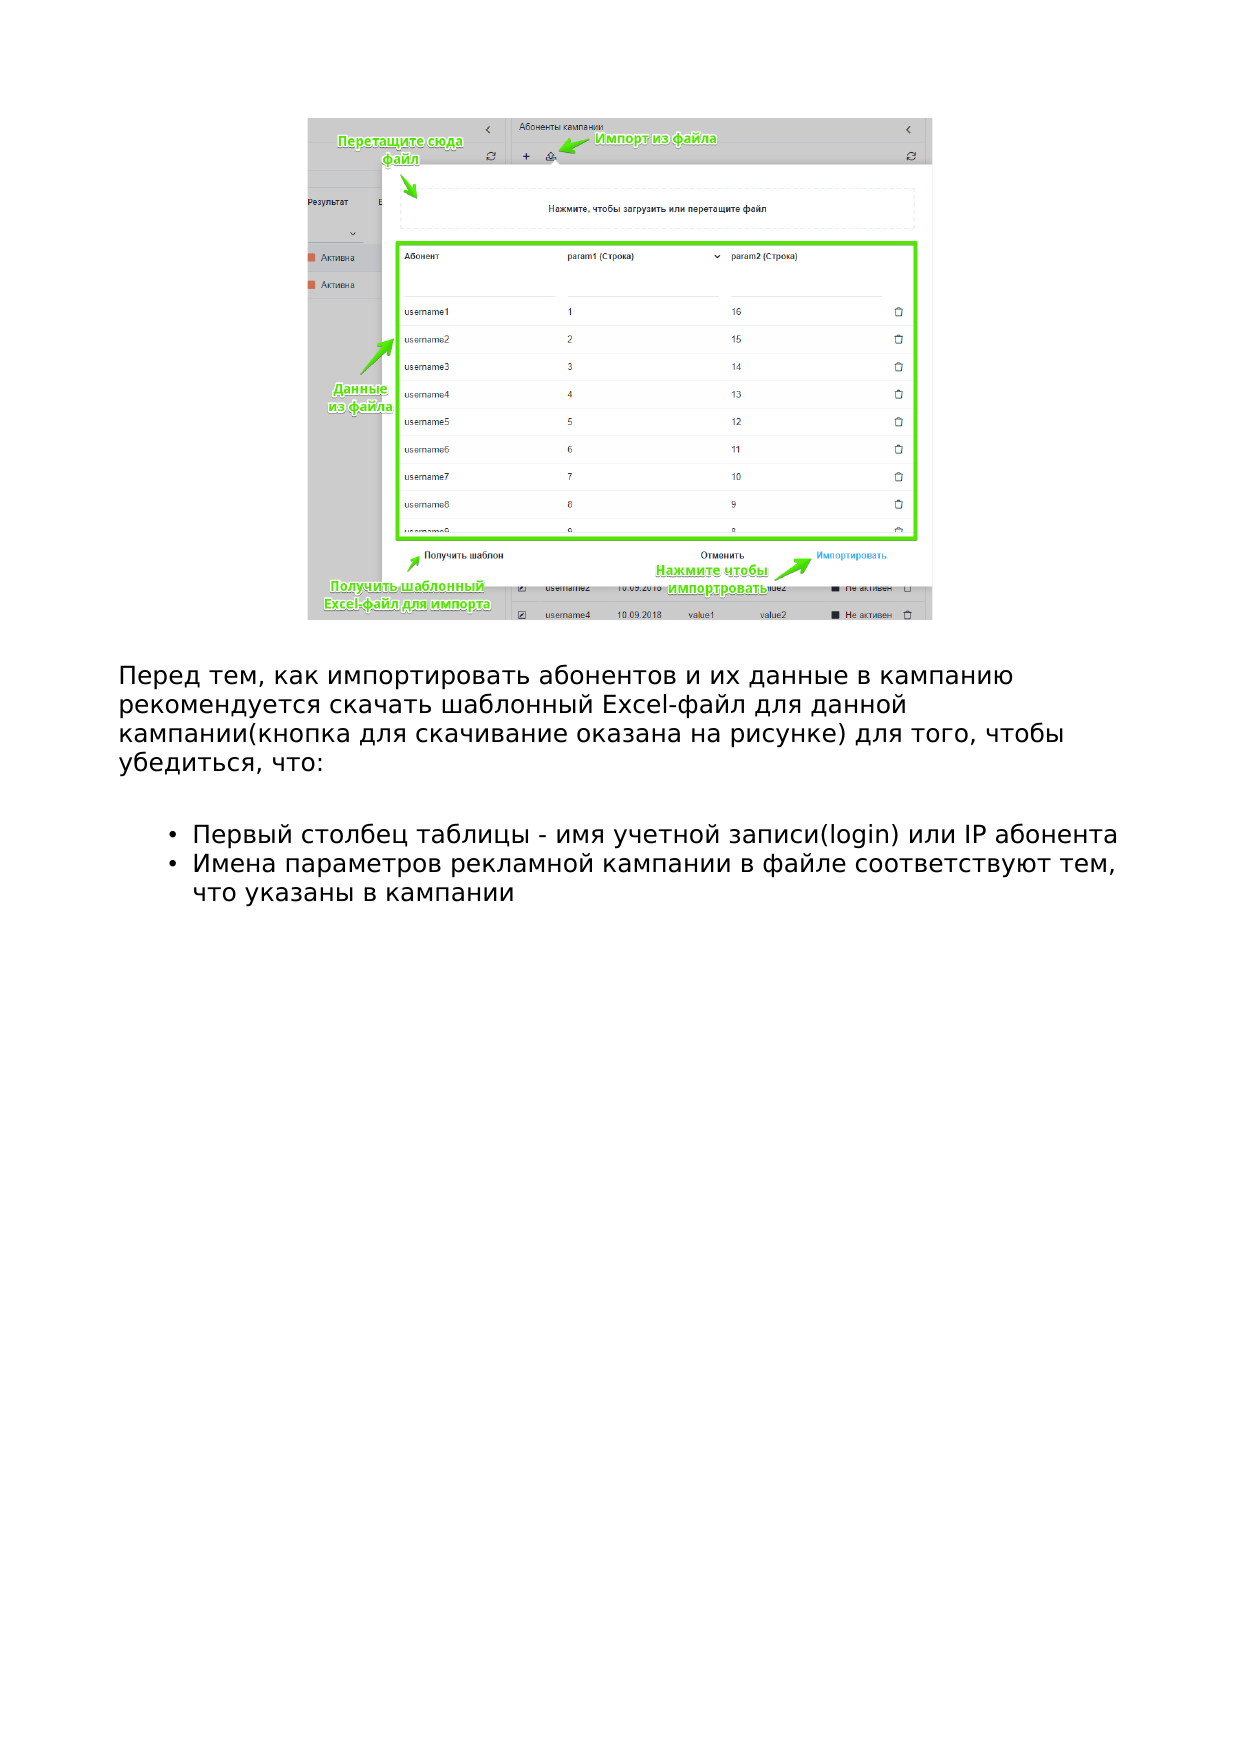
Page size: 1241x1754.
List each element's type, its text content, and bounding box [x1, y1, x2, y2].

list Имена параметров рекламной кампании в файле соответствуют тем, что указаны в кампании [177, 849, 1122, 907]
list Первый столбец таблицы - имя учетной записи(login) или IP абонента [177, 820, 1122, 849]
picture [307, 118, 933, 620]
text Перед тем, как импортировать абонентов и их данные в кампанию рекомендуется скачать шаблонный Excel-файл для данной кампании(кнопка для скачивание оказана на рисунке) для того, чтобы убедиться, что: [118, 661, 1122, 778]
